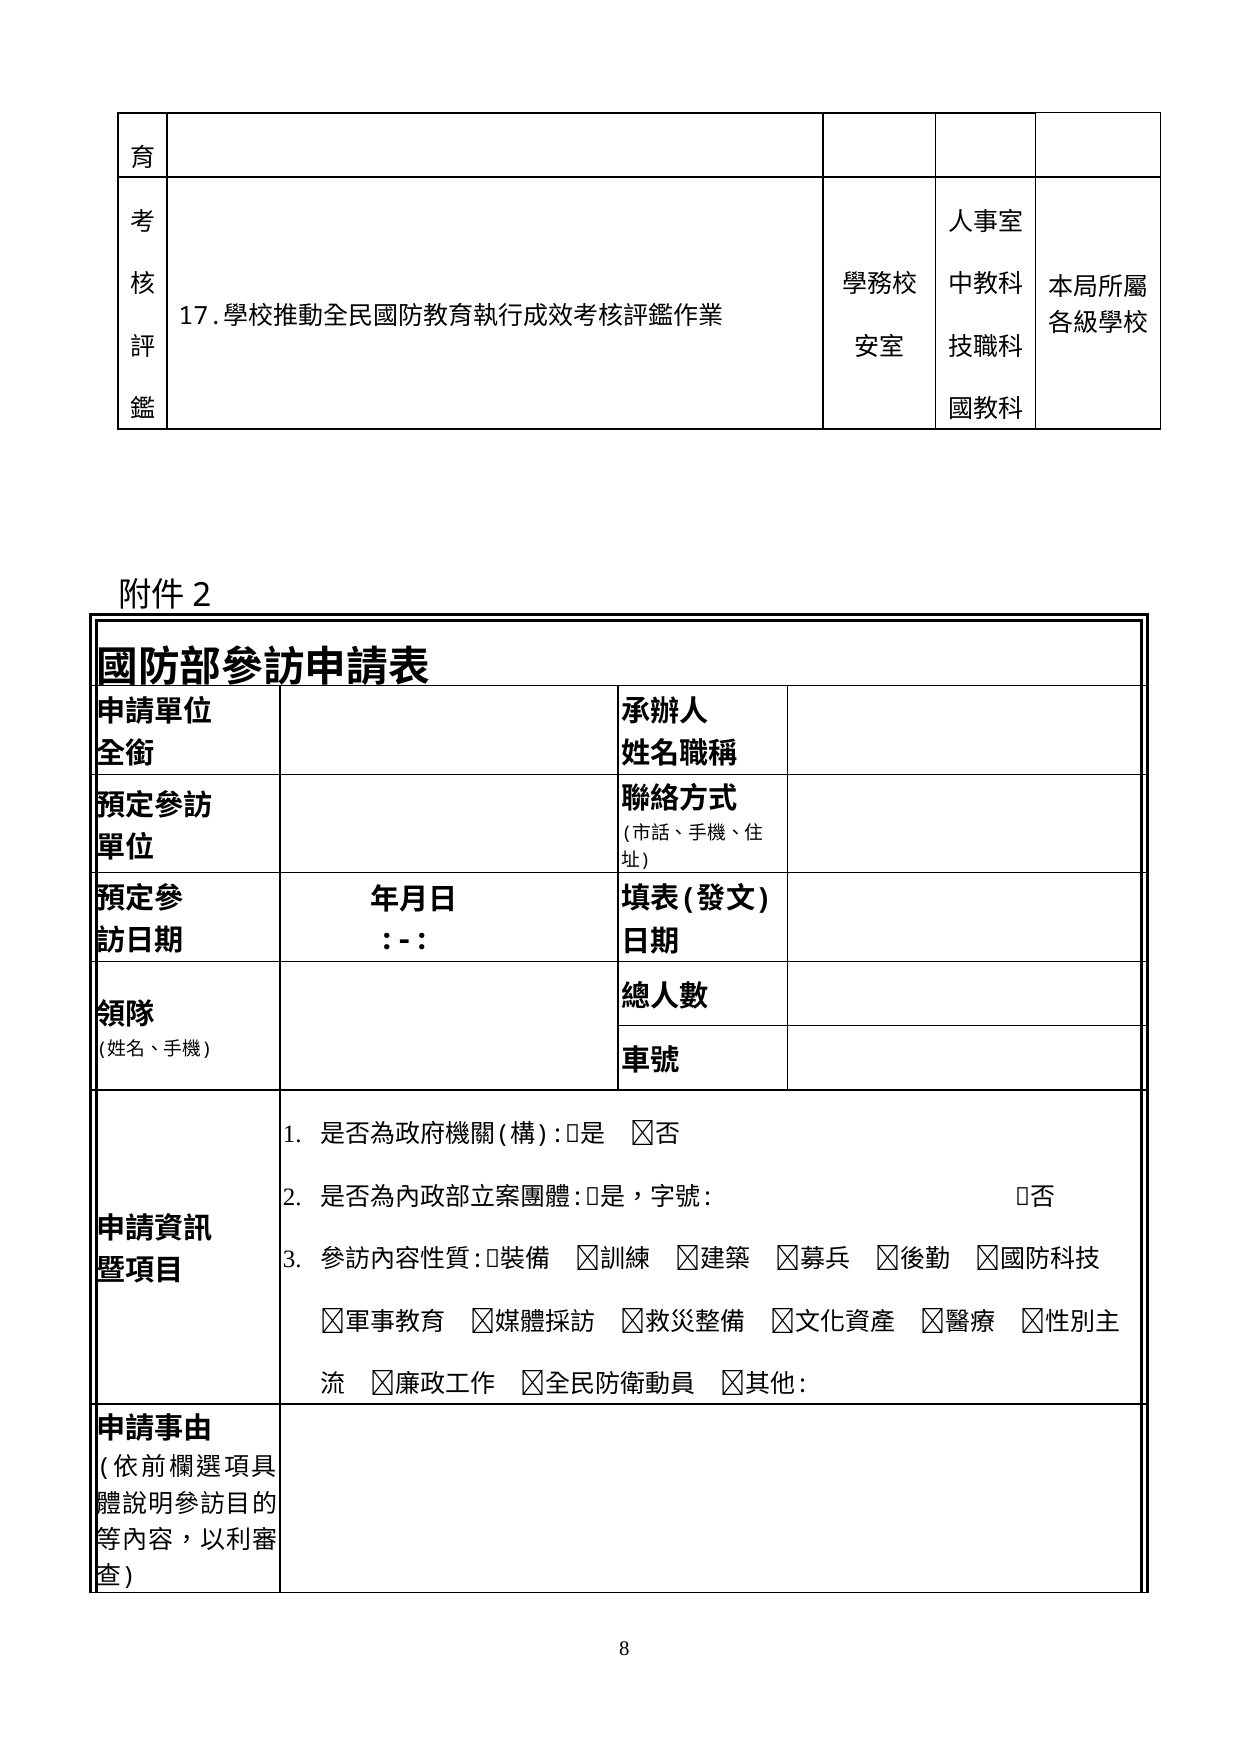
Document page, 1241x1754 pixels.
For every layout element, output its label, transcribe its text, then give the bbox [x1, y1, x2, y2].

table_cell [281, 962, 617, 1089]
table_cell [788, 1026, 1140, 1089]
table_cell [788, 775, 1140, 872]
table_cell [824, 114, 935, 176]
table_cell 考核評鑑 [119, 178, 166, 428]
table_cell 申請單位 全銜 [98, 686, 279, 773]
table_cell 申請資訊 暨項目 [98, 1091, 279, 1403]
table_cell 聯絡方式 (市話、手機、住址) [619, 775, 787, 872]
table_cell 承辦人 姓名職稱 [619, 686, 787, 773]
table_cell 填表(發文)日期 [619, 873, 787, 961]
table_cell 預定參 訪日期 [98, 873, 279, 961]
table_cell 領隊 (姓名、手機) [98, 962, 279, 1089]
table_cell 育 [119, 114, 166, 176]
table_cell [168, 114, 822, 176]
table_cell 年月日 :-: [281, 873, 617, 961]
table_cell 總人數 [619, 962, 787, 1025]
table_cell 17.學校推動全民國防教育執行成效考核評鑑作業 [168, 178, 822, 428]
text 附件2 [118, 550, 1122, 613]
table_cell [1036, 113, 1160, 176]
table_cell 是否為政府機關(構):是 否 是否為內政部立案團體:是，字號: 否 參訪內容性質:裝備 訓練 建築 募兵 後勤 國防科技 軍事教育 媒體採訪 救災整備 文化資產 醫療 性別主流 廉政工作 全民防衛動員 其他: [281, 1091, 1140, 1403]
table_cell 人事室 中教科 技職科 國教科 [936, 178, 1035, 428]
table_cell [788, 686, 1140, 773]
table_cell [281, 775, 617, 872]
table_header 國防部參訪申請表 [93, 616, 1145, 684]
table_cell [788, 962, 1140, 1025]
table_cell 預定參訪 單位 [98, 775, 279, 872]
table_cell 本局所屬各級學校 [1036, 178, 1160, 428]
table_cell [281, 686, 617, 773]
table_cell 申請事由 (依前欄選項具體說明參訪目的等內容，以利審查) [98, 1405, 279, 1592]
table_cell 學務校安室 [824, 178, 935, 428]
table_cell 車號 [619, 1026, 787, 1089]
table_cell [788, 873, 1140, 961]
table_cell [936, 114, 1035, 176]
table_cell [281, 1405, 1140, 1592]
